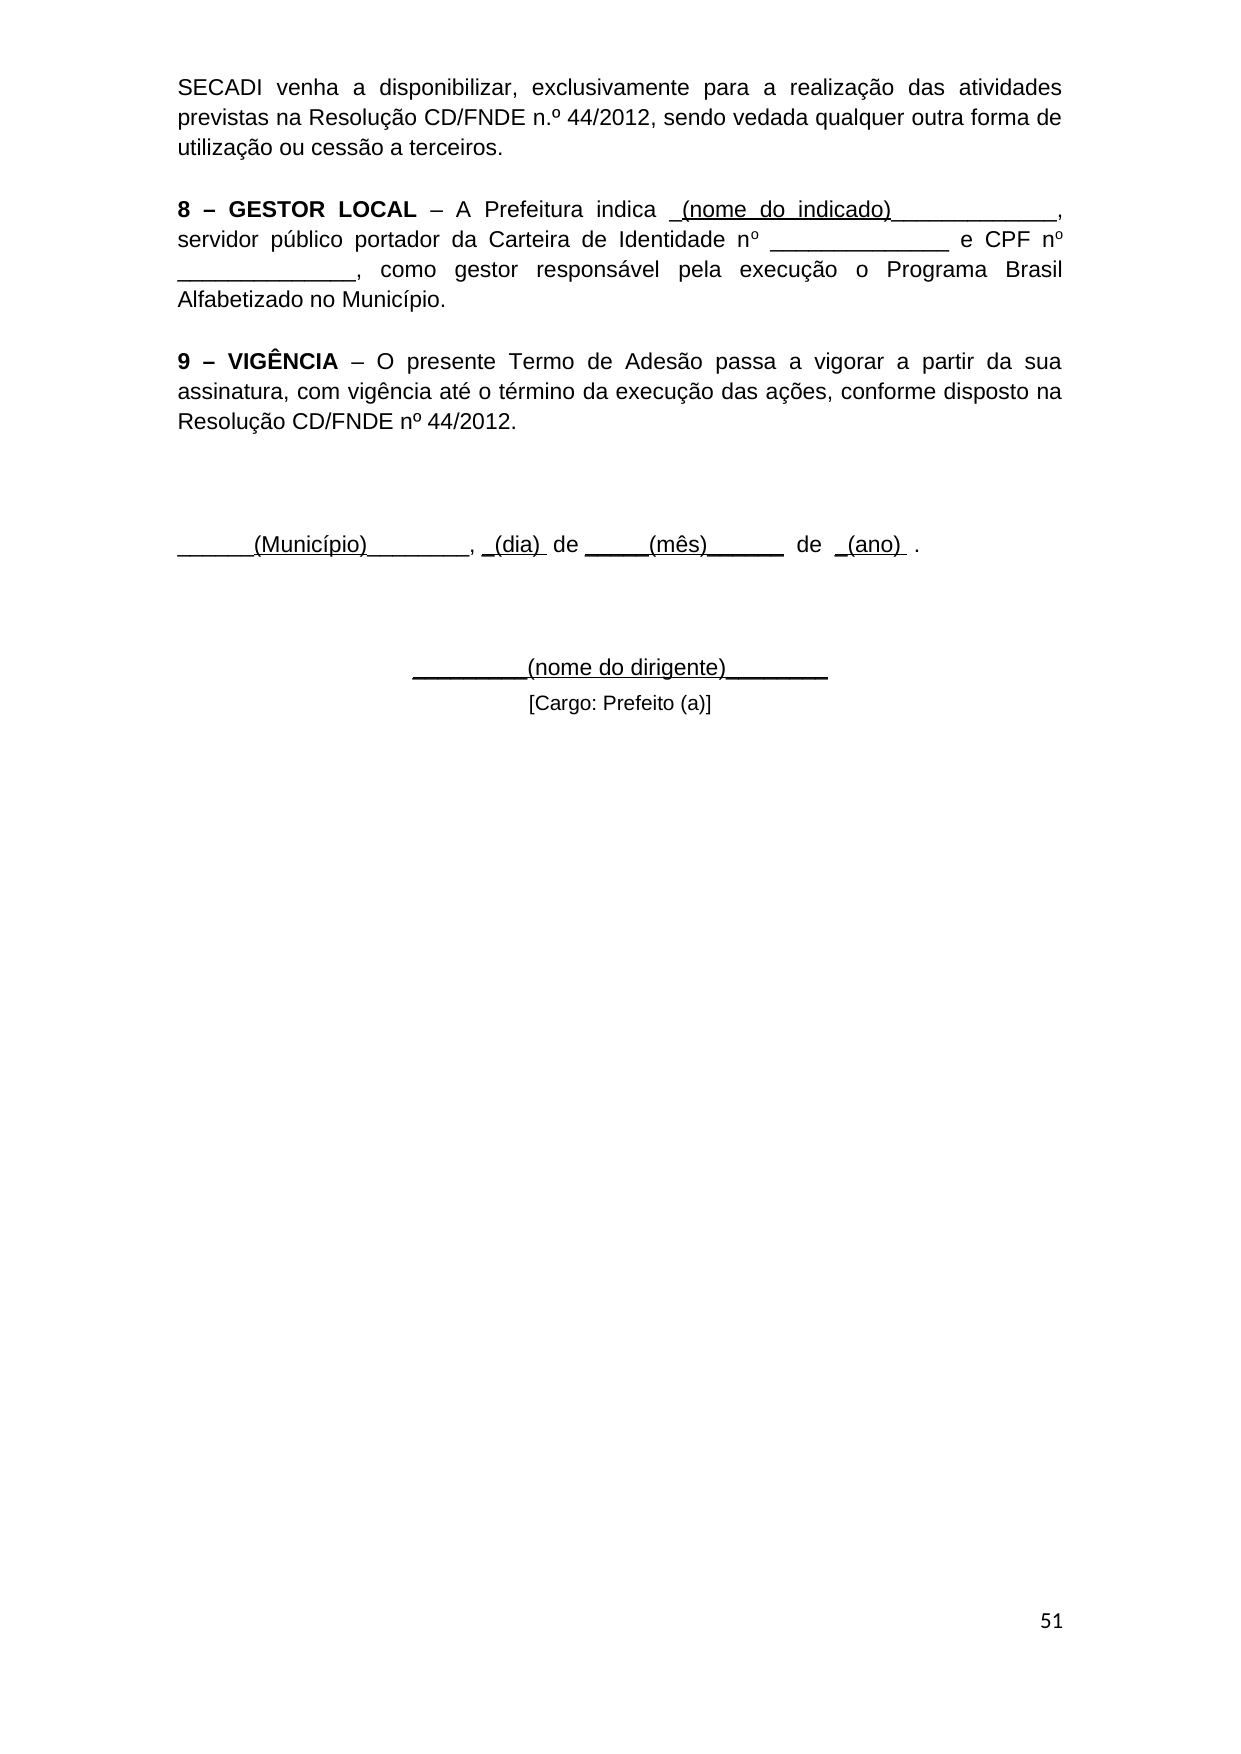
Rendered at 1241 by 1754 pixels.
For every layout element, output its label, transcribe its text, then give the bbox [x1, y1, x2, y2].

text [Cargo: Prefeito (a)] [177, 690, 1063, 714]
text SECADI venha a disponibilizar, exclusivamente para a realização das atividades previstas na Resolução CD/FNDE n.º 44/2012, sendo vedada qualquer outra forma de utilização ou cessão a terceiros. [177, 74, 1063, 161]
text _________(nome do dirigente)________ [177, 654, 1063, 680]
text ______(Município)________, _(dia) de _____(mês)______ de _(ano) . [177, 531, 1063, 557]
text 8 – GESTOR LOCAL – A Prefeitura indica _(nome do indicado)_____________, servidor público portador da Carteira de Identidade no ______________ e CPF no ______________, como gestor responsável pela execução o Programa Brasil Alfabetizado no Município. [177, 196, 1063, 313]
text 9 – VIGÊNCIA – O presente Termo de Adesão passa a vigorar a partir da sua assinatura, com vigência até o término da execução das ações, conforme disposto na Resolução CD/FNDE nº 44/2012. [177, 348, 1063, 434]
